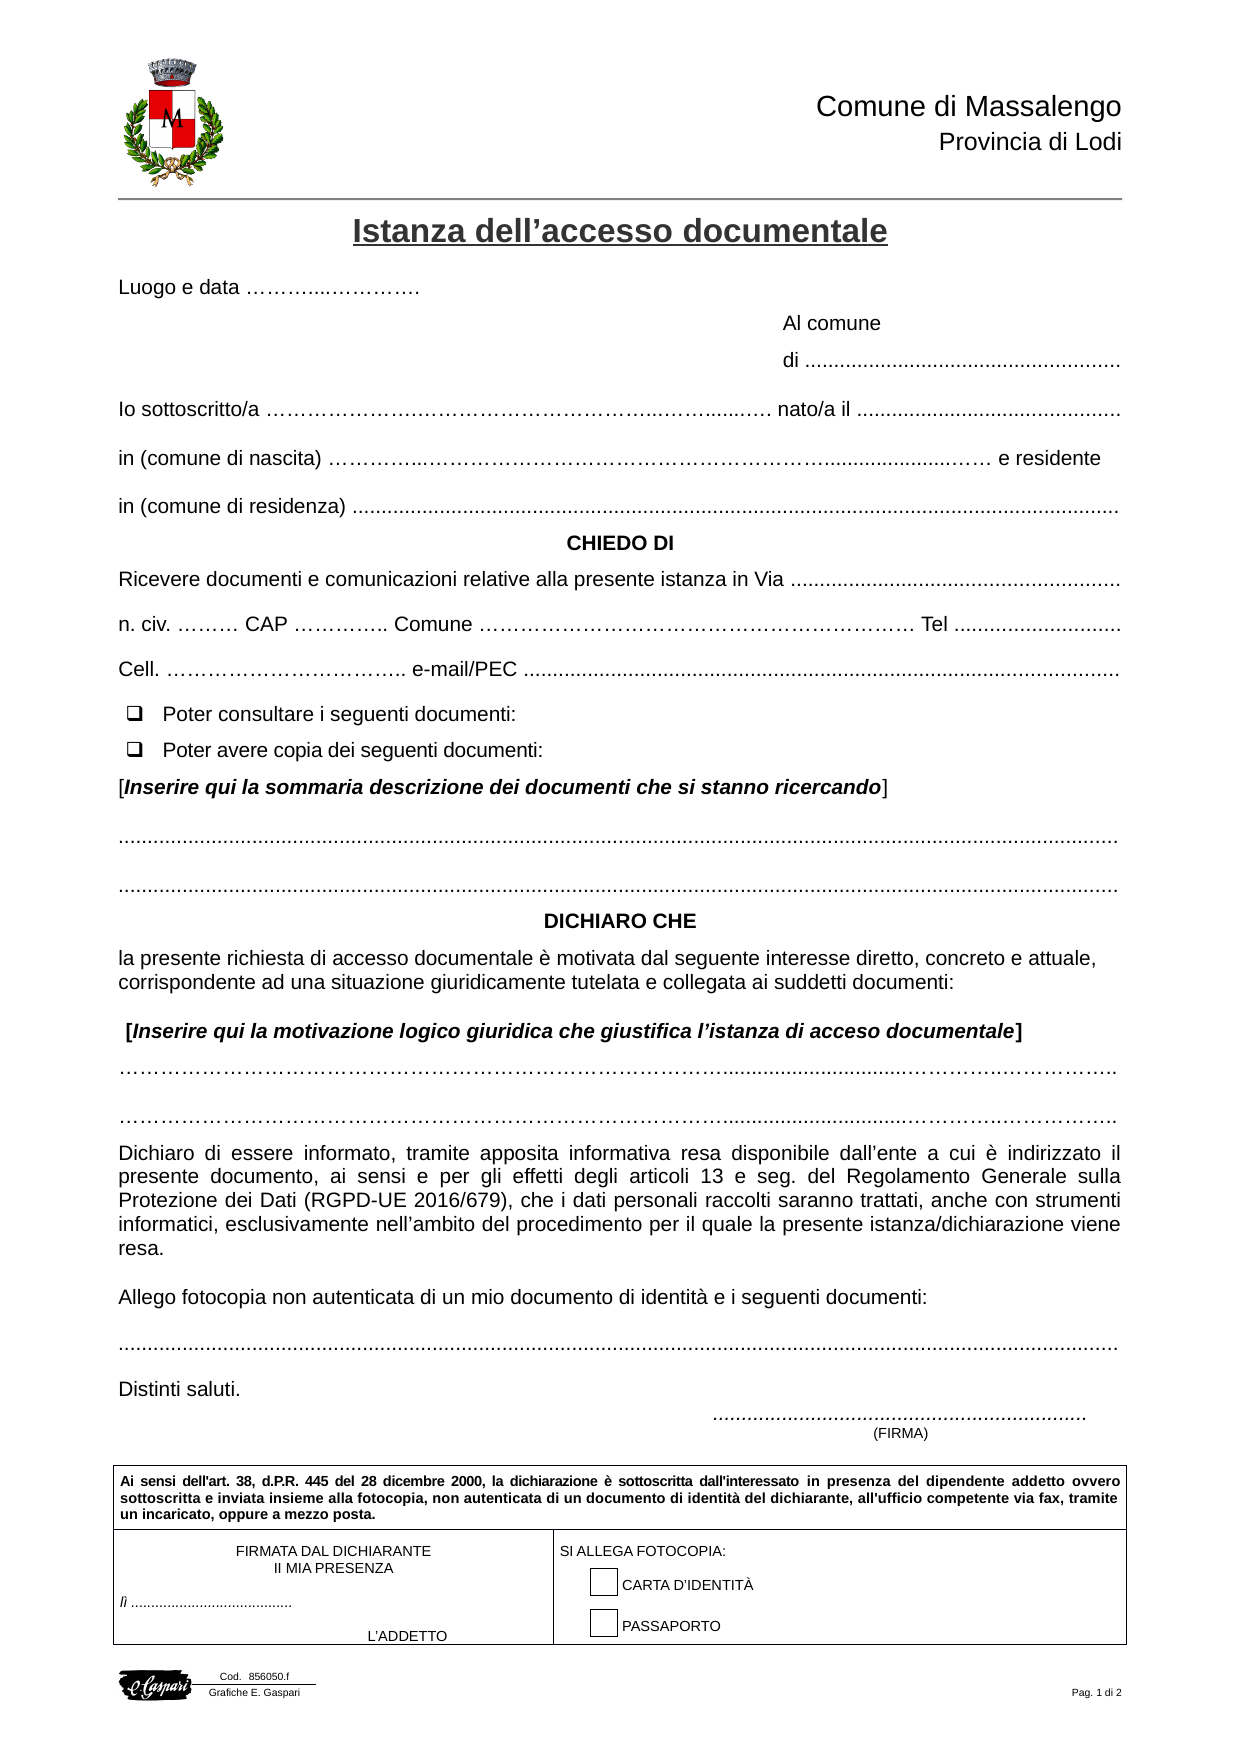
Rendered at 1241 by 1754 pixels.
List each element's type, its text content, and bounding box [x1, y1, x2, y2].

subtitle Istanza dell’accesso documentale [118, 211, 1122, 249]
list Poter consultare i seguenti documenti: [125, 702, 1122, 726]
table_cell FIRMATA DAL DICHIARANTE II MIA PRESENZA lì ........................................ L’ADDETTO [114, 1530, 553, 1644]
text Distinti saluti. [118, 1377, 1122, 1401]
list Poter avere copia dei seguenti documenti: [125, 738, 1122, 762]
text Comune di Massalengo [224, 89, 1122, 122]
text Luogo e data ………....…………. [118, 274, 1122, 298]
text ……………………………………………………………………………................................…………..…………….. [118, 1055, 1122, 1079]
text la presente richiesta di accesso documentale è motivata dal seguente interesse diretto, concreto e attuale, corrispondente ad una situazione giuridicamente tutelata e collegata ai suddetti documenti: [118, 946, 1122, 993]
text Io sottoscritto/a ………………….……………………………...…….......…. nato/a il [118, 396, 1122, 420]
text Dichiaro di essere informato, tramite apposita informativa resa disponibile dall’ente a cui è indirizzato il presente documento, ai sensi e per gli effetti degli articoli 13 e seg. del Regolamento Generale sulla Protezione dei Dati (RGPD-UE 2016/679), che i dati personali raccolti saranno trattati, anche con strumenti informatici, esclusivamente nell’ambito del procedimento per il quale la presente istanza/dichiarazione viene resa. [118, 1140, 1122, 1260]
text Allego fotocopia non autenticata di un mio documento di identità e i seguenti documenti: [118, 1285, 1122, 1309]
text di [783, 347, 1122, 371]
table_cell SI ALLEGA FOTOCOPIA: CARTA D’IDENTITÀ PASSAPORTO [554, 1530, 1126, 1644]
text ……………………………………………………………………………................................…………..…………….. [118, 1104, 1122, 1128]
text (FIRMA) [679, 1425, 1122, 1442]
text ................................................................. [679, 1401, 1122, 1425]
text Cell. …………………………….. e-mail/PEC [118, 657, 1122, 681]
text Provincia di Lodi [224, 127, 1122, 156]
text in (comune di residenza) [118, 494, 1122, 518]
text DICHIARO CHE [118, 909, 1122, 933]
text in (comune di nascita) …………...…………………………………………………......................…… e residente [118, 445, 1122, 469]
text [Inserire qui la motivazione logico giuridica che giustifica l’istanza di acceso documentale] [125, 1018, 1122, 1042]
text n. civ. ……… CAP ………….. Comune ……………………………………………………… Tel [118, 612, 1122, 636]
table_header Ai sensi dell'art. 38, d.P.R. 445 del 28 dicembre 2000, la dichiarazione è sottoscritta dall'interessato in presenza del dipendente addetto ovvero sottoscritta e inviata insieme alla fotocopia, non autenticata di un documento di identità del dichiarante, all'ufficio competente via fax, tramite un incaricato, oppure a mezzo posta. [114, 1466, 1126, 1529]
text [Inserire qui la sommaria descrizione dei documenti che si stanno ricercando] [118, 775, 1122, 799]
picture [122, 58, 224, 189]
text Ricevere documenti e comunicazioni relative alla presente istanza in Via [118, 567, 1122, 591]
text Al comune [783, 311, 1122, 335]
picture [118, 1669, 192, 1701]
text CHIEDO DI [118, 531, 1122, 555]
